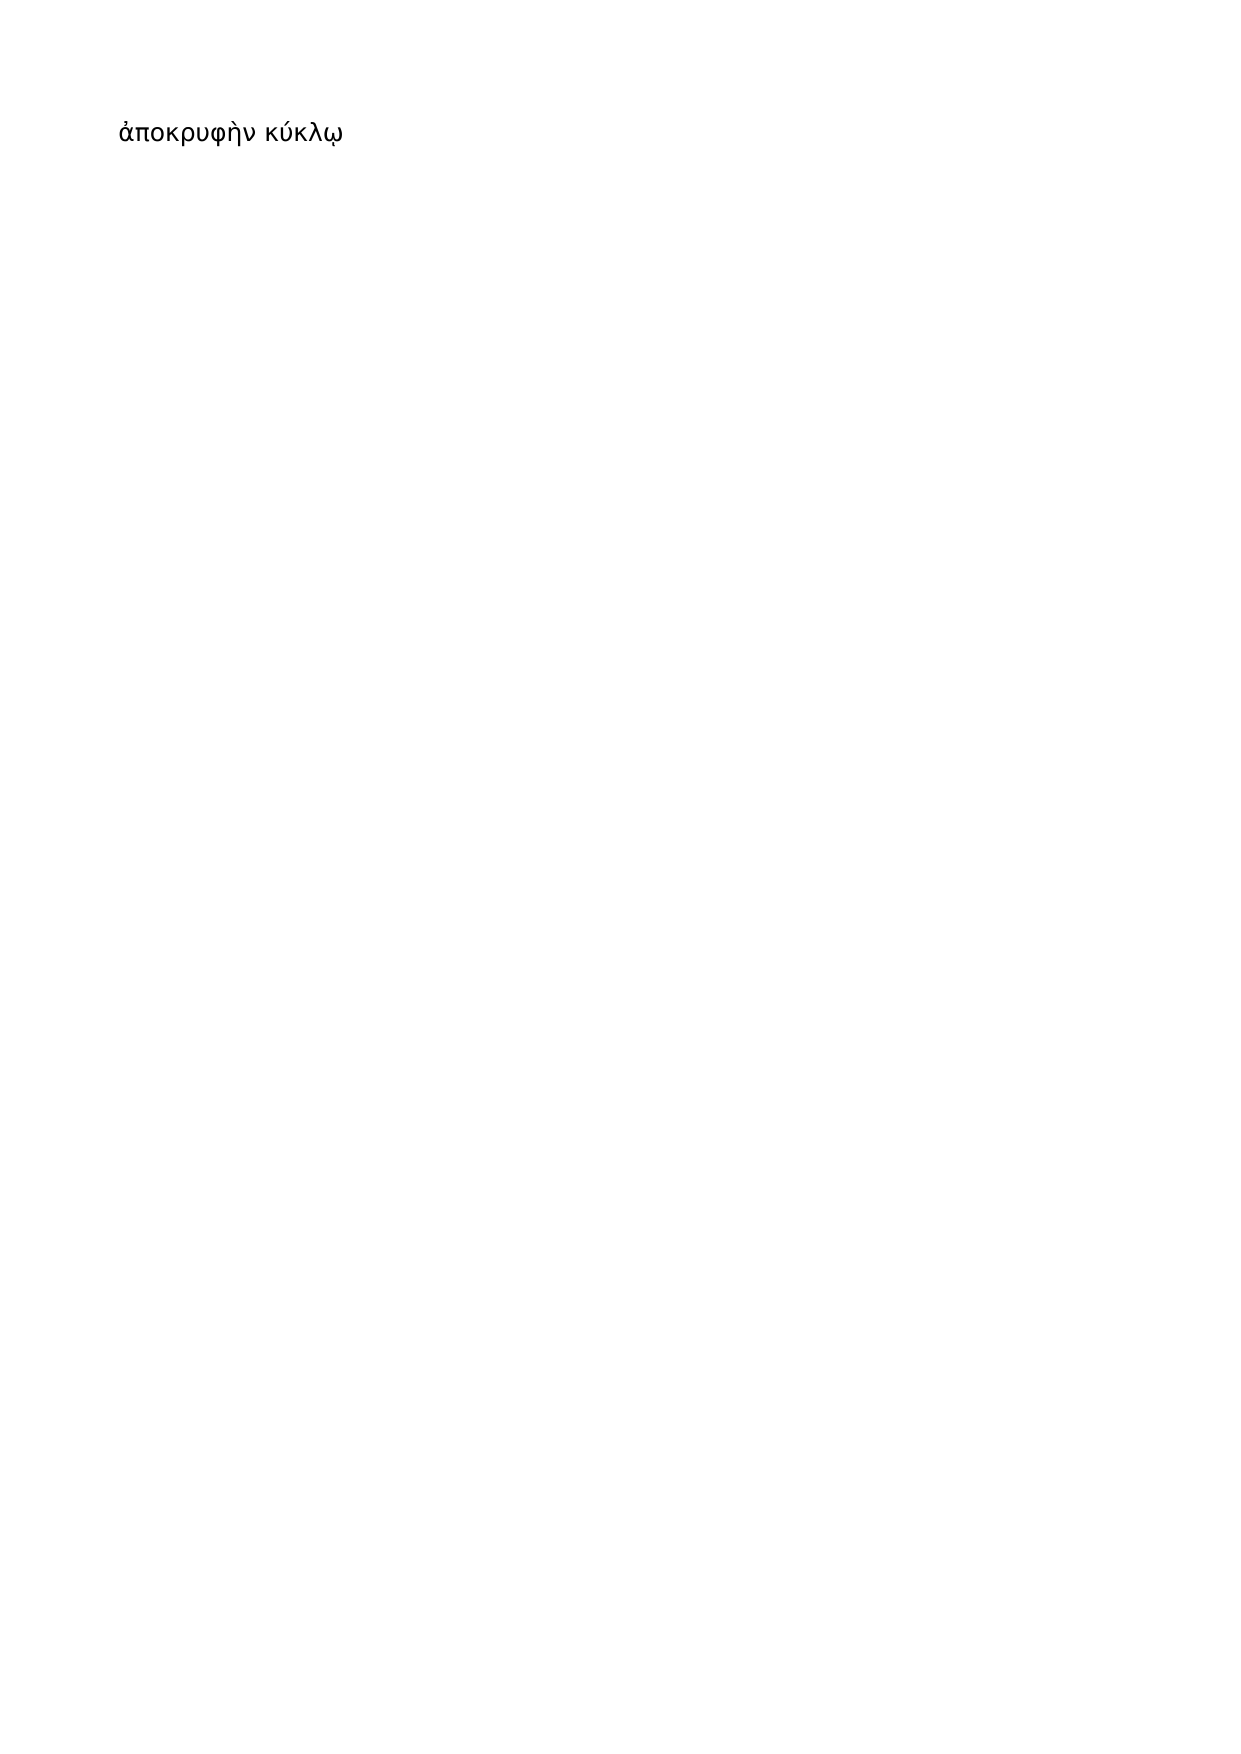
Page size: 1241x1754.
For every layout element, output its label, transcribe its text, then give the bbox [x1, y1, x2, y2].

text ἀποκρυφὴν κύκλῳ [118, 118, 1122, 147]
